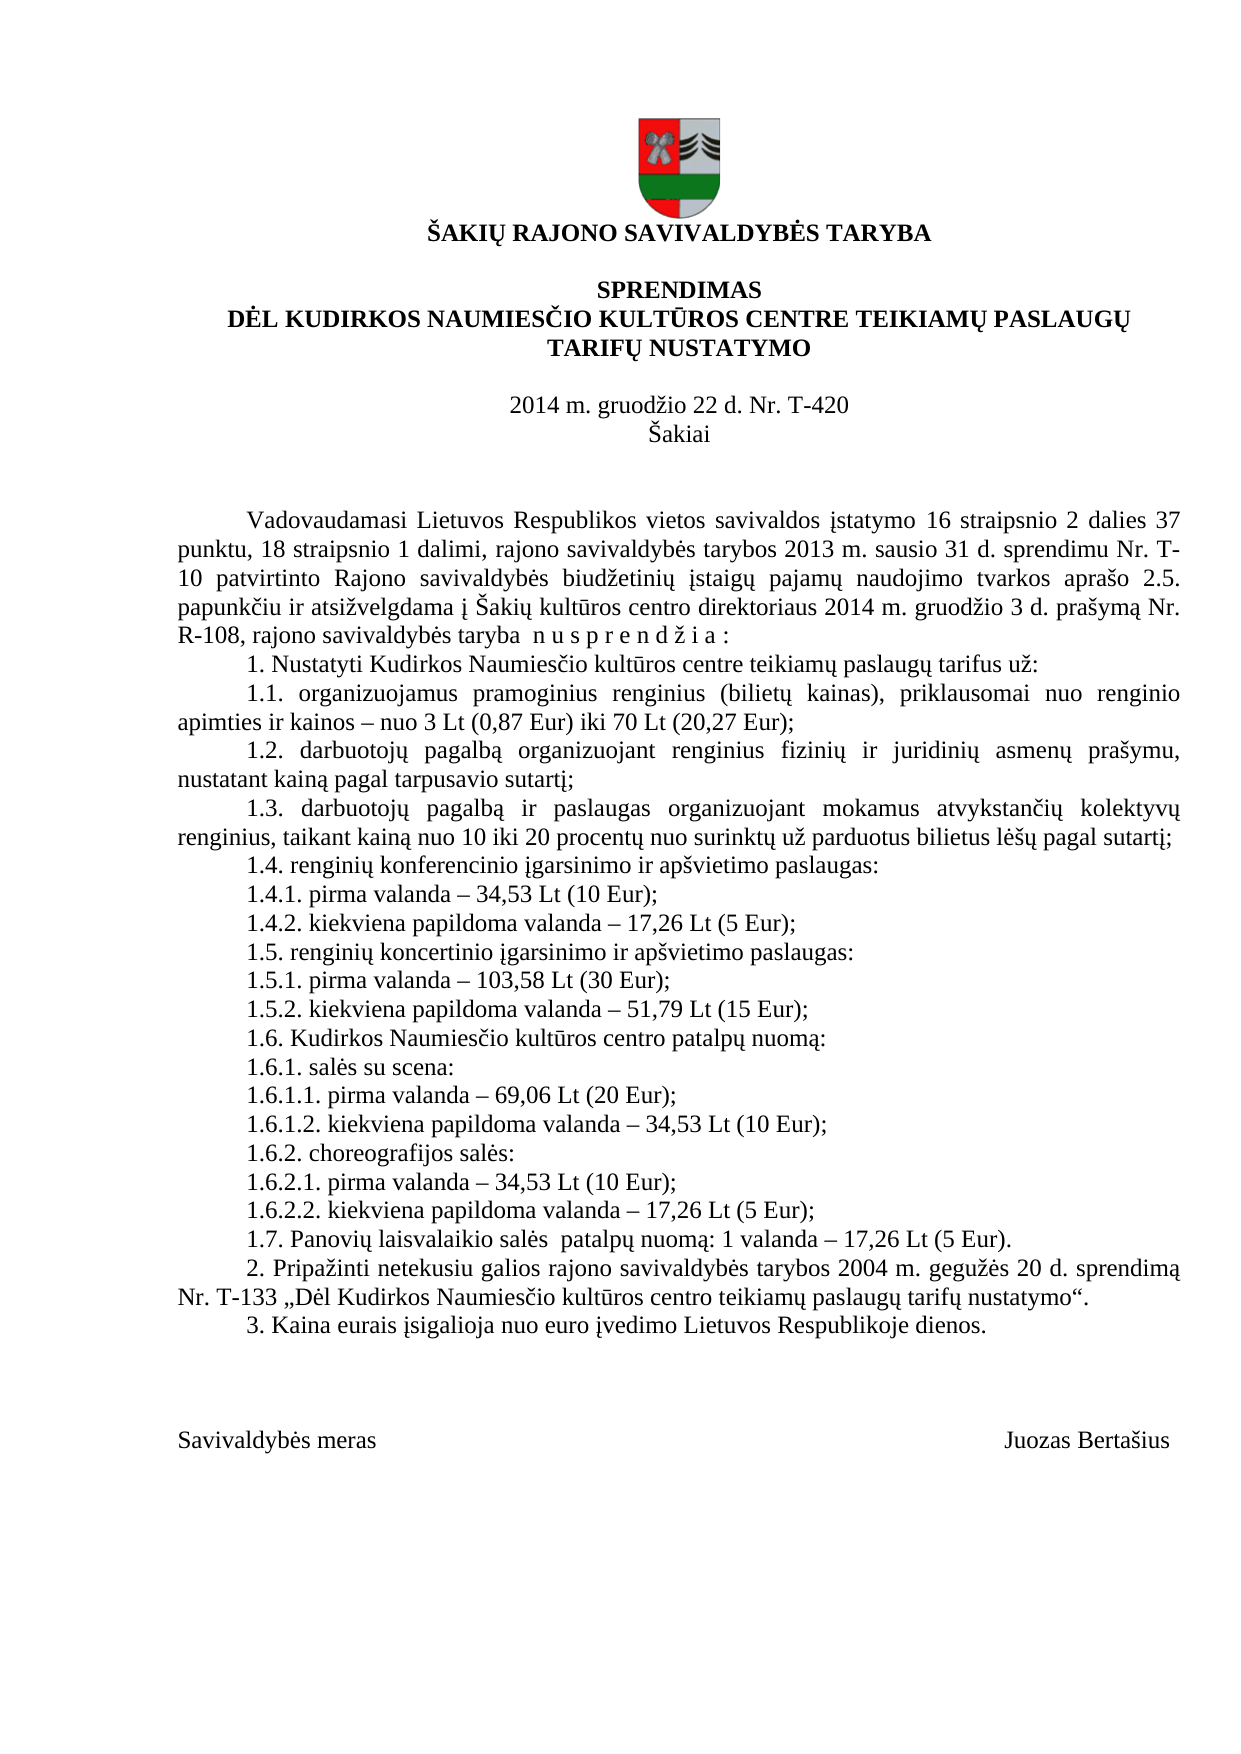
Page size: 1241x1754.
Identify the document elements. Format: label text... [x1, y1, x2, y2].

text 1.7. Panovių laisvalaikio salės patalpų nuomą: 1 valanda – 17,26 Lt (5 Eur). [177, 1224, 1181, 1253]
text Savivaldybės meras Juozas Bertašius [177, 1426, 1181, 1454]
text 1.6.2. choreografijos salės: [177, 1138, 1181, 1167]
text 3. Kaina eurais įsigalioja nuo euro įvedimo Lietuvos Respublikoje dienos. [177, 1311, 1181, 1339]
text 1.5.2. kiekviena papildoma valanda – 51,79 Lt (15 Eur); [177, 994, 1181, 1023]
text 1.6. Kudirkos Naumiesčio kultūros centro patalpų nuomą: [177, 1023, 1181, 1052]
text 1.1. organizuojamus pramoginius renginius (bilietų kainas), priklausomai nuo renginio apimties ir kainos – nuo 3 Lt (0,87 Eur) iki 70 Lt (20,27 Eur); [177, 678, 1181, 736]
text Vadovaudamasi Lietuvos Respublikos vietos savivaldos įstatymo 16 straipsnio 2 dalies 37 punktu, 18 straipsnio 1 dalimi, rajono savivaldybės tarybos 2013 m. sausio 31 d. sprendimu Nr. T-10 patvirtinto Rajono savivaldybės biudžetinių įstaigų pajamų naudojimo tvarkos aprašo 2.5. papunkčiu ir atsižvelgdama į Šakių kultūros centro direktoriaus 2014 m. gruodžio 3 d. prašymą Nr. R-108, rajono savivaldybės taryba nusprendžia: [177, 506, 1181, 649]
text 1.6.1.1. pirma valanda – 69,06 Lt (20 Eur); [177, 1081, 1181, 1109]
text 2014 m. gruodžio 22 d. Nr. T-420 [177, 391, 1181, 419]
text 1.3. darbuotojų pagalbą ir paslaugas organizuojant mokamus atvykstančių kolektyvų renginius, taikant kainą nuo 10 iki 20 procentų nuo surinktų už parduotus bilietus lėšų pagal sutartį; [177, 793, 1181, 851]
text 1.4.2. kiekviena papildoma valanda – 17,26 Lt (5 Eur); [177, 908, 1181, 937]
text 1.4. renginių konferencinio įgarsinimo ir apšvietimo paslaugas: [177, 851, 1181, 879]
text 1.2. darbuotojų pagalbą organizuojant renginius fizinių ir juridinių asmenų prašymu, nustatant kainą pagal tarpusavio sutartį; [177, 736, 1181, 793]
text 2. Pripažinti netekusiu galios rajono savivaldybės tarybos 2004 m. gegužės 20 d. sprendimą Nr. T-133 „Dėl Kudirkos Naumiesčio kultūros centro teikiamų paslaugų tarifų nustatymo“. [177, 1253, 1181, 1311]
text 1.4.1. pirma valanda – 34,53 Lt (10 Eur); [177, 879, 1181, 908]
text DĖL kudirkos Naumiesčio KULTŪROS CENTRE TEIKIAMŲ PASLAUGŲ TARIFŲ NUSTATYMO [177, 304, 1181, 362]
text SPRENDIMAS [177, 276, 1181, 304]
text 1.6.1. salės su scena: [177, 1052, 1181, 1081]
text 1.5. renginių koncertinio įgarsinimo ir apšvietimo paslaugas: [177, 937, 1181, 966]
text ŠAKIŲ RAJONO SAVIVALDYBĖS TARYBA [177, 218, 1181, 247]
text 1.5.1. pirma valanda – 103,58 Lt (30 Eur); [177, 966, 1181, 994]
text 1. Nustatyti Kudirkos Naumiesčio kultūros centre teikiamų paslaugų tarifus už: [177, 649, 1181, 678]
text Šakiai [177, 419, 1181, 448]
text 1.6.2.2. kiekviena papildoma valanda – 17,26 Lt (5 Eur); [177, 1196, 1181, 1224]
text 1.6.1.2. kiekviena papildoma valanda – 34,53 Lt (10 Eur); [177, 1109, 1181, 1138]
text 1.6.2.1. pirma valanda – 34,53 Lt (10 Eur); [177, 1167, 1181, 1196]
